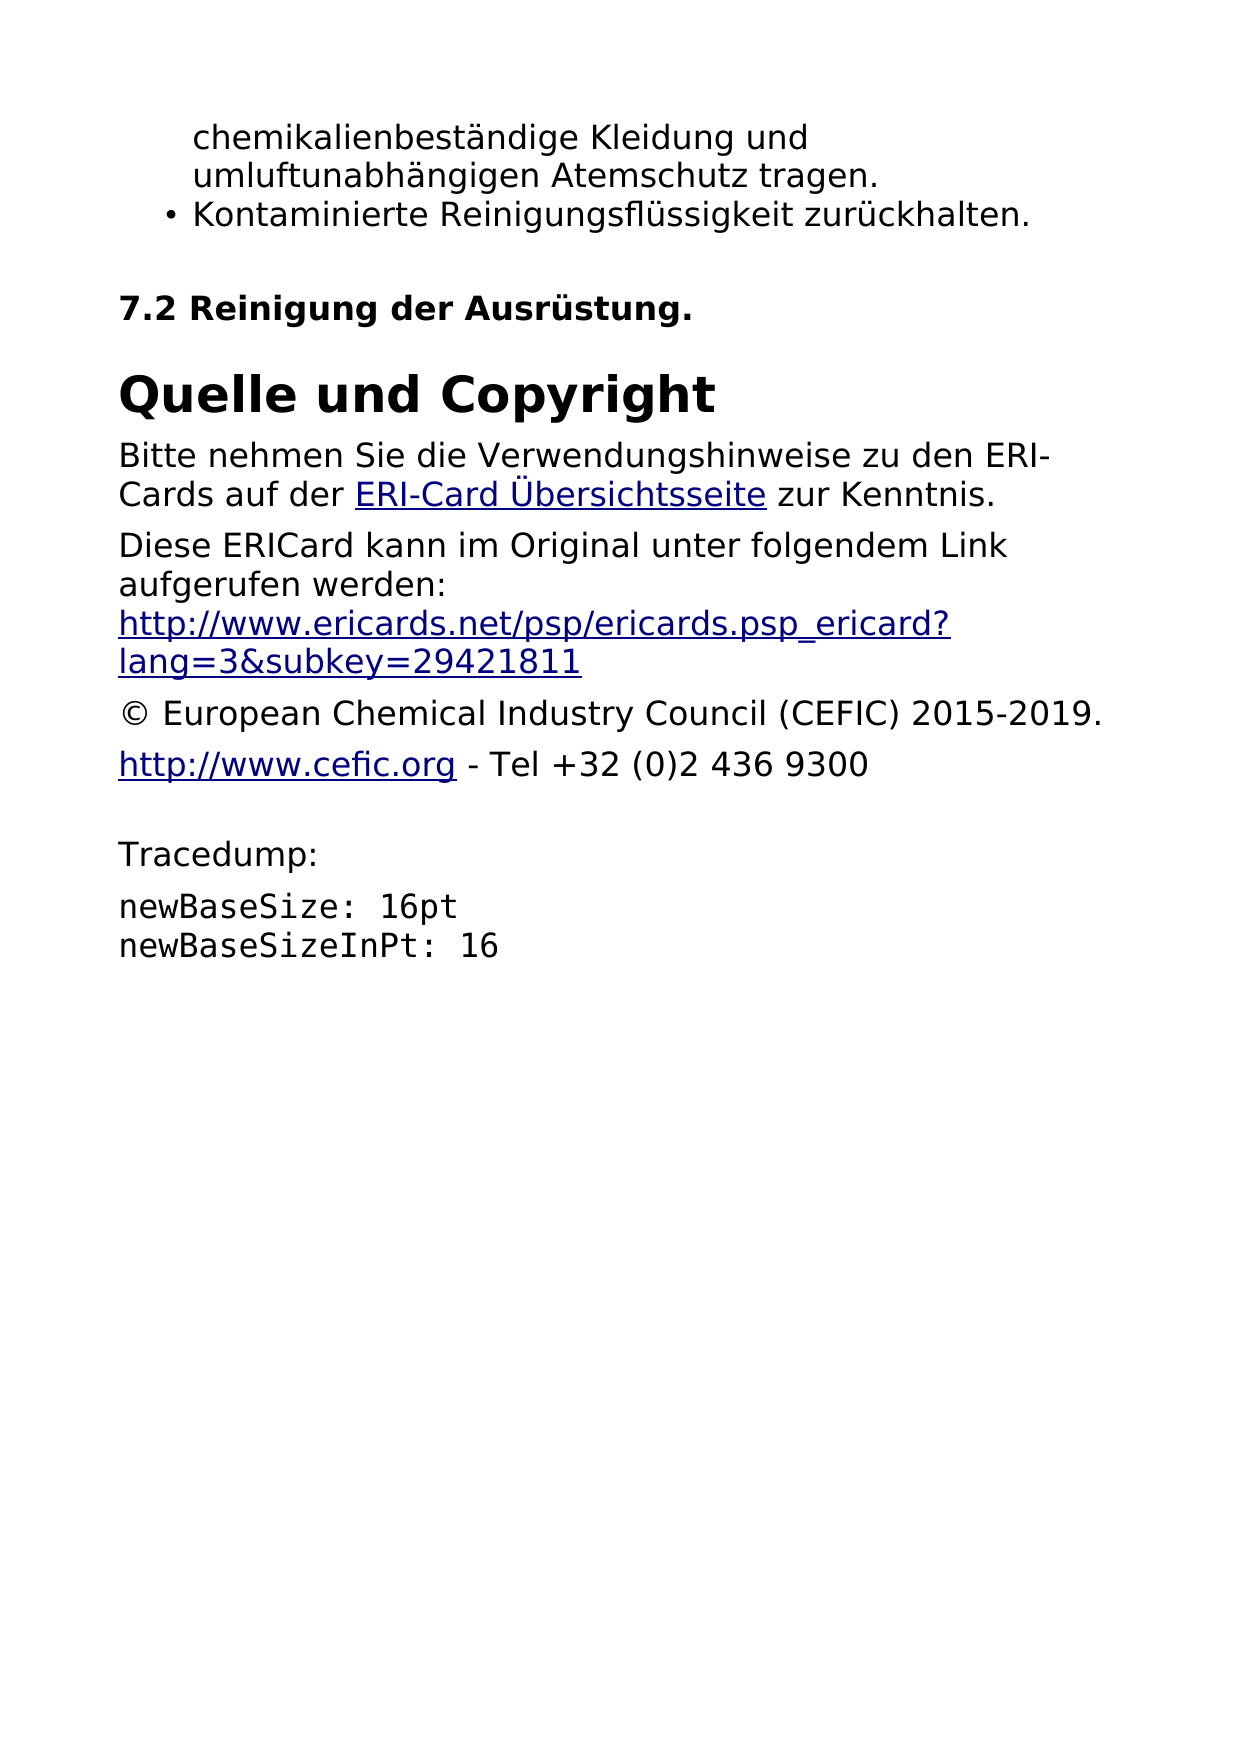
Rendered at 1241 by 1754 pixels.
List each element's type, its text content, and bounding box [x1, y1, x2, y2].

text © European Chemical Industry Council (CEFIC) 2015-2019. [118, 694, 1122, 733]
text http://www.cefic.org - Tel +32 (0)2 436 9300 [118, 746, 1122, 784]
text Tracedump: [118, 797, 1122, 875]
subtitle 7.2 Reinigung der Ausrüstung. [118, 289, 1122, 328]
subtitle Quelle und Copyright [118, 366, 1122, 424]
text Diese ERICard kann im Original unter folgendem Link aufgerufen werden: http://www.ericards.net/psp/ericards.psp_ericard?lang=3&subkey=29421811 [118, 526, 1122, 682]
list chemikalienbeständige Kleidung und umluftunabhängigen Atemschutz tragen. [177, 118, 1122, 196]
text newBaseSize: 16pt newBaseSizeInPt: 16 [118, 887, 1122, 965]
text Bitte nehmen Sie die Verwendungshinweise zu den ERI-Cards auf der ERI-Card Übersichtsseite zur Kenntnis. [118, 436, 1122, 514]
list Kontaminierte Reinigungsflüssigkeit zurückhalten. [177, 196, 1122, 235]
